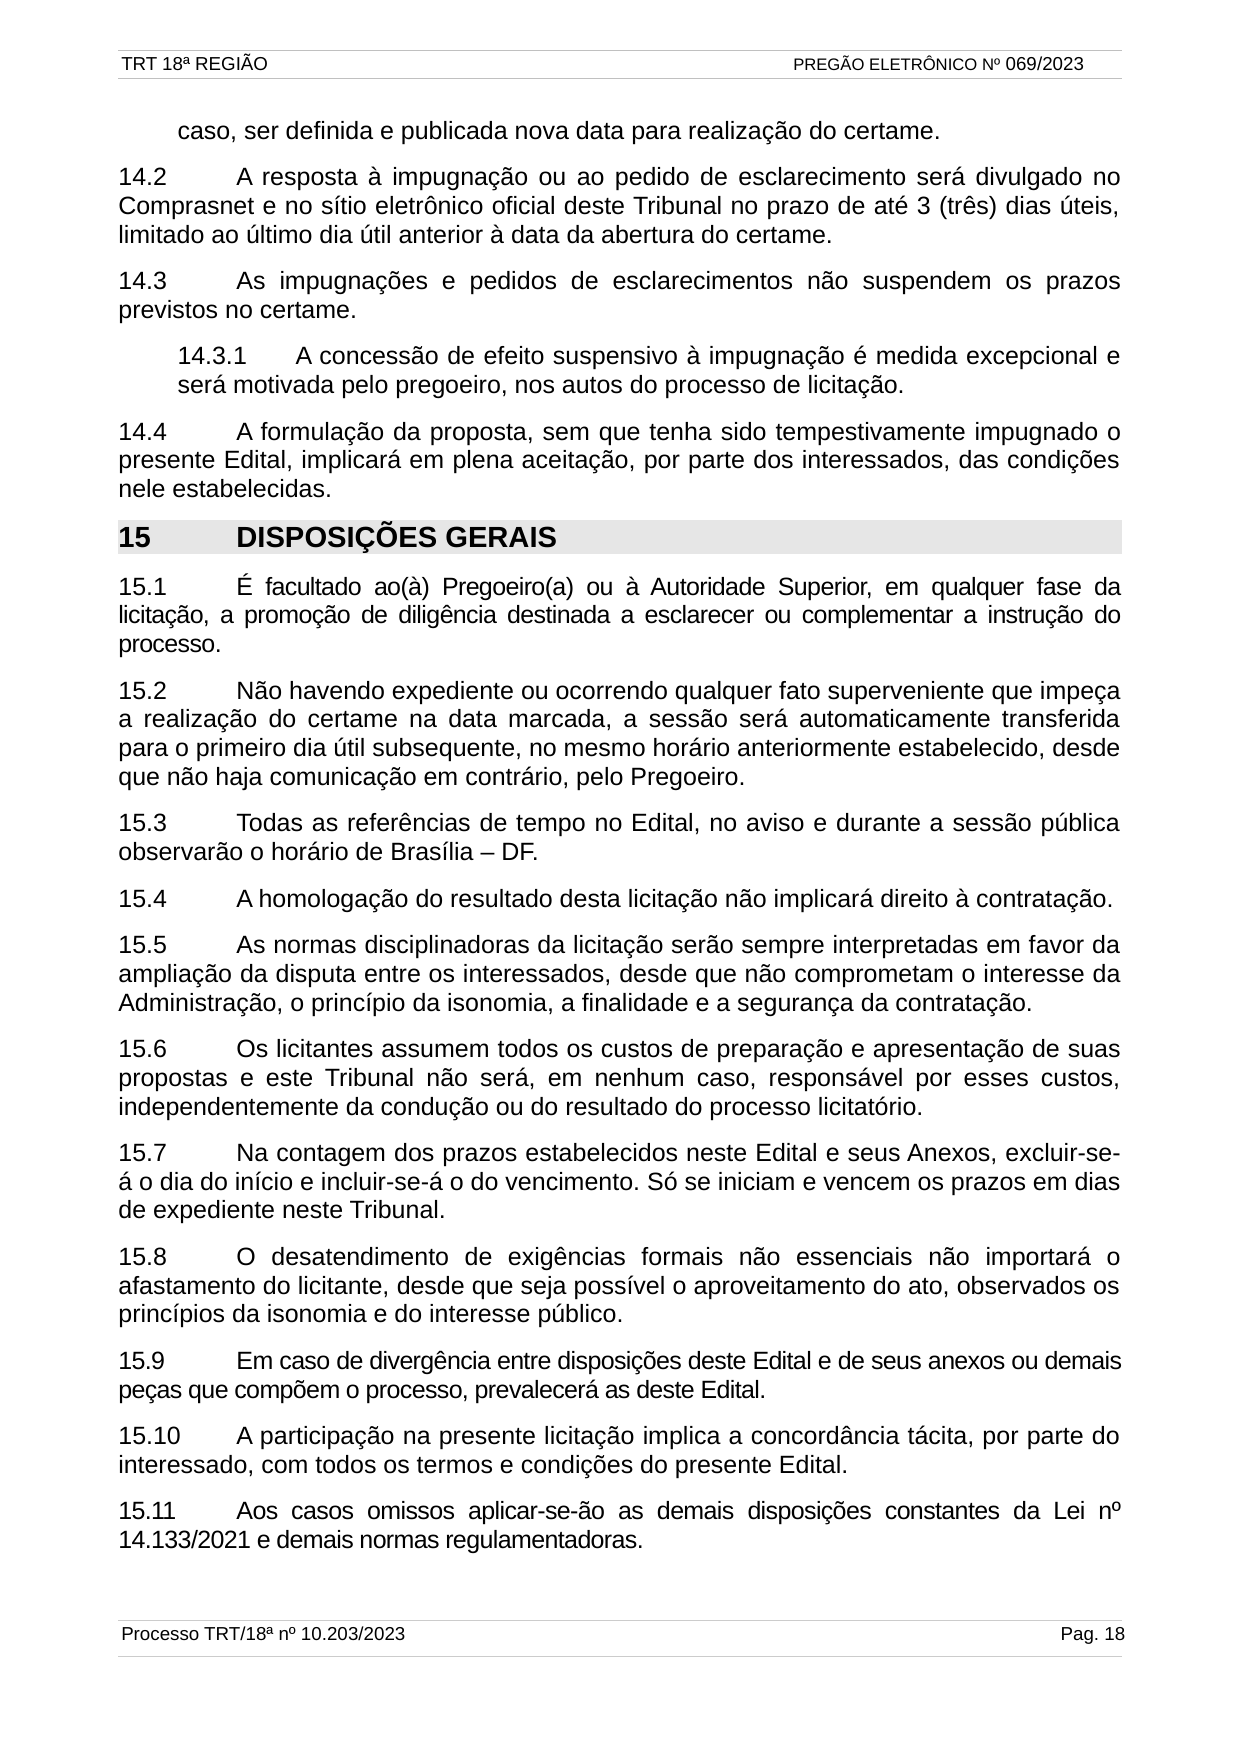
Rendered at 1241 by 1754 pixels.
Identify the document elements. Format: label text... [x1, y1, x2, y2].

text 14.3.1 A concessão de efeito suspensivo à impugnação é medida excepcional e será motivada pelo pregoeiro, nos autos do processo de licitação. [177, 341, 1122, 399]
text 15.4 A homologação do resultado desta licitação não implicará direito à contratação. [118, 883, 1122, 912]
text 14.3 As impugnações e pedidos de esclarecimentos não suspendem os prazos previstos no certame. [118, 266, 1122, 323]
text 14.4 A formulação da proposta, sem que tenha sido tempestivamente impugnado o presente Edital, implicará em plena aceitação, por parte dos interessados, das condições nele estabelecidas. [118, 416, 1122, 503]
text 15.2 Não havendo expediente ou ocorrendo qualquer fato superveniente que impeça a realização do certame na data marcada, a sessão será automaticamente transferida para o primeiro dia útil subsequente, no mesmo horário anteriormente estabelecido, desde que não haja comunicação em contrário, pelo Pregoeiro. [118, 676, 1122, 791]
text 15.11 Aos casos omissos aplicar-se-ão as demais disposições constantes da Lei nº 14.133/2021 e demais normas regulamentadoras. [118, 1496, 1122, 1554]
text 15 DISPOSIÇÕES GERAIS [118, 520, 1122, 554]
text 15.5 As normas disciplinadoras da licitação serão sempre interpretadas em favor da ampliação da disputa entre os interessados, desde que não comprometam o interesse da Administração, o princípio da isonomia, a finalidade e a segurança da contratação. [118, 930, 1122, 1016]
text 15.6 Os licitantes assumem todos os custos de preparação e apresentação de suas propostas e este Tribunal não será, em nenhum caso, responsável por esses custos, independentemente da condução ou do resultado do processo licitatório. [118, 1034, 1122, 1120]
text 15.9 Em caso de divergência entre disposições deste Edital e de seus anexos ou demais peças que compõem o processo, prevalecerá as deste Edital. [118, 1346, 1122, 1403]
text 15.3 Todas as referências de tempo no Edital, no aviso e durante a sessão pública observarão o horário de Brasília – DF. [118, 808, 1122, 866]
text 15.8 O desatendimento de exigências formais não essenciais não importará o afastamento do licitante, desde que seja possível o aproveitamento do ato, observados os princípios da isonomia e do interesse público. [118, 1242, 1122, 1328]
text 15.7 Na contagem dos prazos estabelecidos neste Edital e seus Anexos, excluir-se-á o dia do início e incluir-se-á o do vencimento. Só se iniciam e vencem os prazos em dias de expediente neste Tribunal. [118, 1138, 1122, 1224]
text 15.10 A participação na presente licitação implica a concordância tácita, por parte do interessado, com todos os termos e condições do presente Edital. [118, 1421, 1122, 1478]
text 15.1 É facultado ao(à) Pregoeiro(a) ou à Autoridade Superior, em qualquer fase da licitação, a promoção de diligência destinada a esclarecer ou complementar a instrução do processo. [118, 572, 1122, 658]
list 14.2 A resposta à impugnação ou ao pedido de esclarecimento será divulgado no Comprasnet e no sítio eletrônico oficial deste Tribunal no prazo de até 3 (três) dias úteis, limitado ao último dia útil anterior à data da abertura do certame. [118, 162, 1122, 248]
text caso, ser definida e publicada nova data para realização do certame. [177, 116, 1122, 144]
